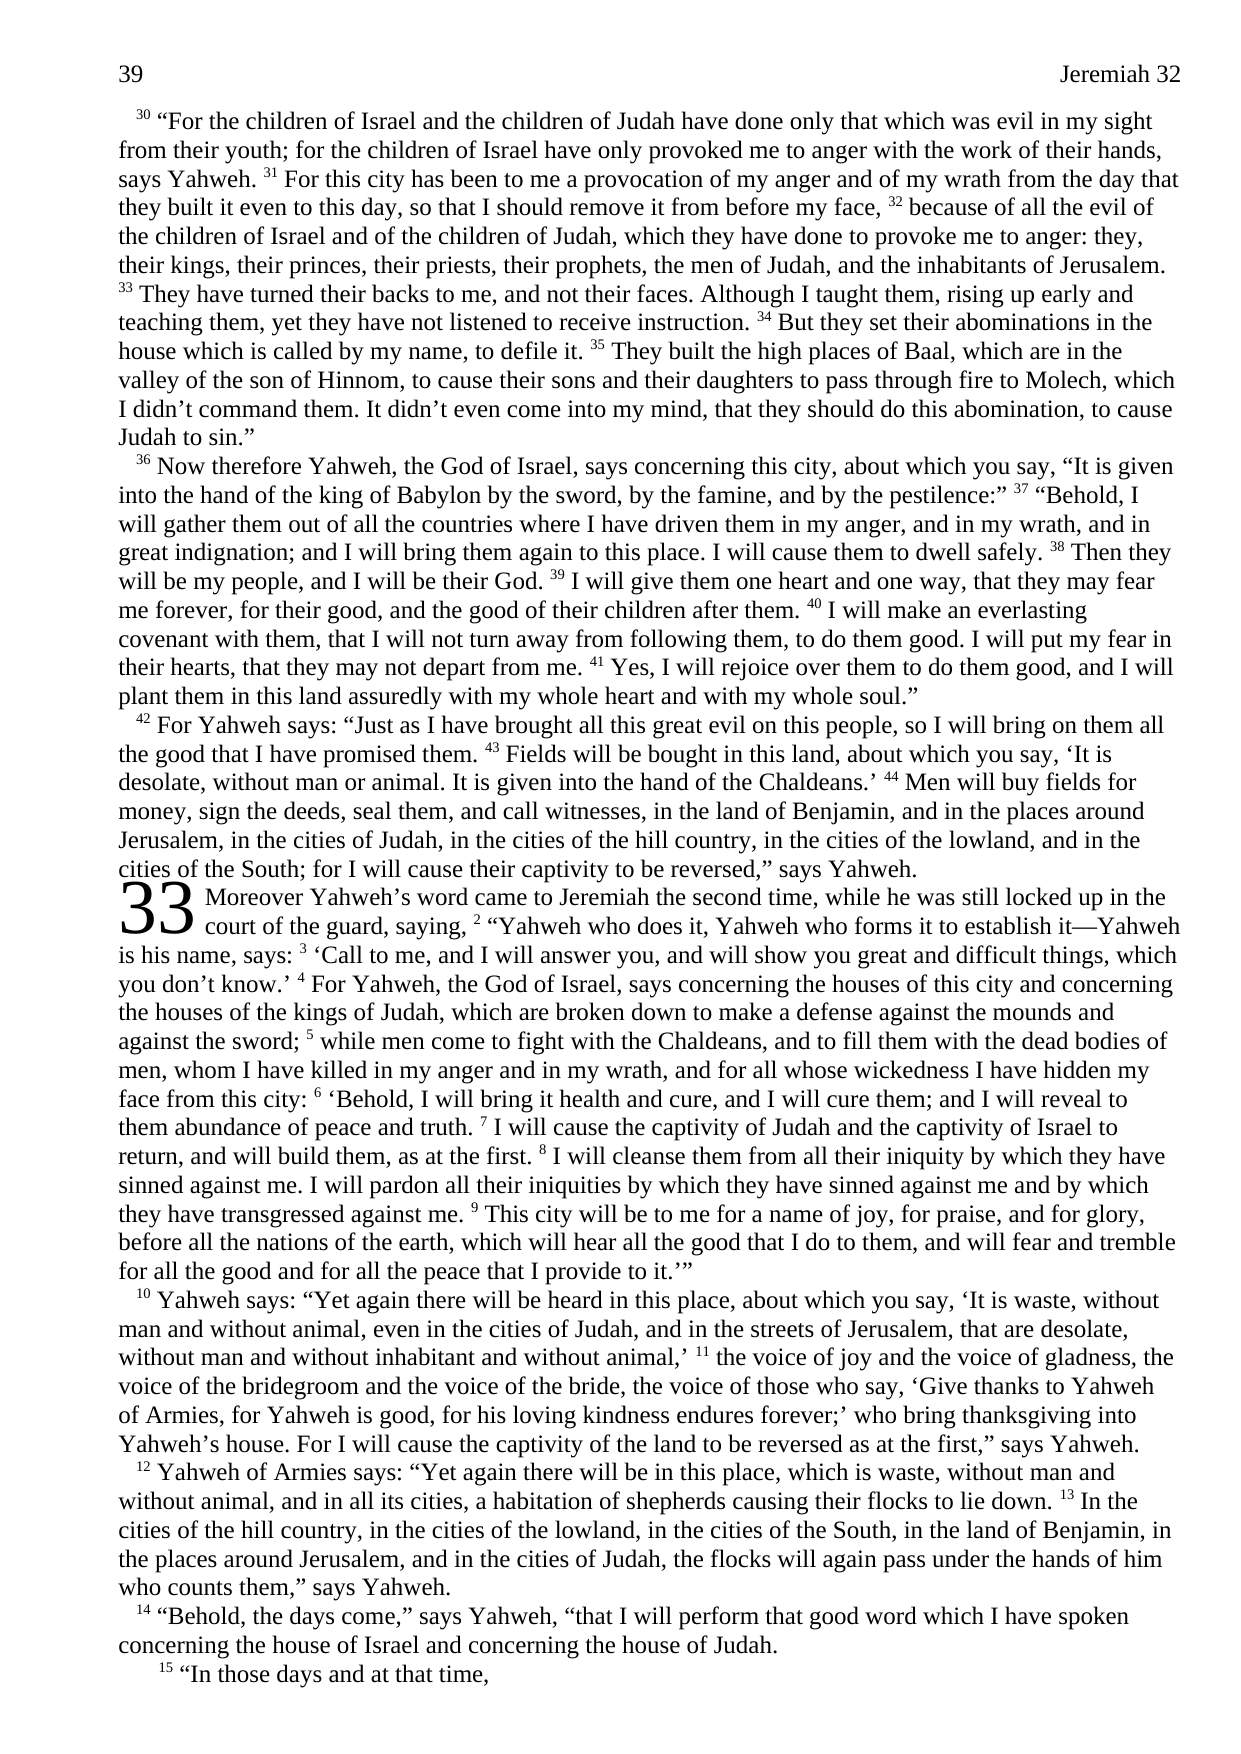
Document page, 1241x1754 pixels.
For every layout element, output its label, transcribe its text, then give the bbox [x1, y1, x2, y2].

text 42 For Yahweh says: “Just as I have brought all this great evil on this people, so I will bring on them all the good that I have promised them. 43 Fields will be bought in this land, about which you say, ‘It is desolate, without man or animal. It is given into the hand of the Chaldeans.’ 44 Men will buy fields for money, sign the deeds, seal them, and call witnesses, in the land of Benjamin, and in the places around Jerusalem, in the cities of Judah, in the cities of the hill country, in the cities of the lowland, and in the cities of the South; for I will cause their captivity to be reversed,” says Yahweh. [118, 710, 1181, 882]
text 36 Now therefore Yahweh, the God of Israel, says concerning this city, about which you say, “It is given into the hand of the king of Babylon by the sword, by the famine, and by the pestilence:” 37 “Behold, I will gather them out of all the countries where I have driven them in my anger, and in my wrath, and in great indignation; and I will bring them again to this place. I will cause them to dwell safely. 38 Then they will be my people, and I will be their God. 39 I will give them one heart and one way, that they may fear me forever, for their good, and the good of their children after them. 40 I will make an everlasting covenant with them, that I will not turn away from following them, to do them good. I will put my fear in their hearts, that they may not depart from me. 41 Yes, I will rejoice over them to do them good, and I will plant them in this land assuredly with my whole heart and with my whole soul.” [118, 451, 1181, 710]
text 10 Yahweh says: “Yet again there will be heard in this place, about which you say, ‘It is waste, without man and without animal, even in the cities of Judah, and in the streets of Jerusalem, that are desolate, without man and without inhabitant and without animal,’ 11 the voice of joy and the voice of gladness, the voice of the bridegroom and the voice of the bride, the voice of those who say, ‘Give thanks to Yahweh of Armies, for Yahweh is good, for his loving kindness endures forever;’ who bring thanksgiving into Yahweh’s house. For I will cause the captivity of the land to be reversed as at the first,” says Yahweh. [118, 1285, 1181, 1457]
text 15 “In those days and at that time, [158, 1659, 1181, 1687]
text 14 “Behold, the days come,” says Yahweh, “that I will perform that good word which I have spoken concerning the house of Israel and concerning the house of Judah. [118, 1601, 1181, 1659]
text 30 “For the children of Israel and the children of Judah have done only that which was evil in my sight from their youth; for the children of Israel have only provoked me to anger with the work of their hands, says Yahweh. 31 For this city has been to me a provocation of my anger and of my wrath from the day that they built it even to this day, so that I should remove it from before my face, 32 because of all the evil of the children of Israel and of the children of Judah, which they have done to provoke me to anger: they, their kings, their princes, their priests, their prophets, the men of Judah, and the inhabitants of Jerusalem. 33 They have turned their backs to me, and not their faces. Although I taught them, rising up early and teaching them, yet they have not listened to receive instruction. 34 But they set their abominations in the house which is called by my name, to defile it. 35 They built the high places of Baal, which are in the valley of the son of Hinnom, to cause their sons and their daughters to pass through fire to Molech, which I didn’t command them. It didn’t even come into my mind, that they should do this abomination, to cause Judah to sin.” [118, 106, 1181, 451]
text 33Moreover Yahweh’s word came to Jeremiah the second time, while he was still locked up in the court of the guard, saying, 2 “Yahweh who does it, Yahweh who forms it to establish it—Yahweh is his name, says: 3 ‘Call to me, and I will answer you, and will show you great and difficult things, which you don’t know.’ 4 For Yahweh, the God of Israel, says concerning the houses of this city and concerning the houses of the kings of Judah, which are broken down to make a defense against the mounds and against the sword; 5 while men come to fight with the Chaldeans, and to fill them with the dead bodies of men, whom I have killed in my anger and in my wrath, and for all whose wickedness I have hidden my face from this city: 6 ‘Behold, I will bring it health and cure, and I will cure them; and I will reveal to them abundance of peace and truth. 7 I will cause the captivity of Judah and the captivity of Israel to return, and will build them, as at the first. 8 I will cleanse them from all their iniquity by which they have sinned against me. I will pardon all their iniquities by which they have sinned against me and by which they have transgressed against me. 9 This city will be to me for a name of joy, for praise, and for glory, before all the nations of the earth, which will hear all the good that I do to them, and will fear and tremble for all the good and for all the peace that I provide to it.’” [118, 882, 1181, 1285]
text 12 Yahweh of Armies says: “Yet again there will be in this place, which is waste, without man and without animal, and in all its cities, a habitation of shepherds causing their flocks to lie down. 13 In the cities of the hill country, in the cities of the lowland, in the cities of the South, in the land of Benjamin, in the places around Jerusalem, and in the cities of Judah, the flocks will again pass under the hands of him who counts them,” says Yahweh. [118, 1457, 1181, 1601]
